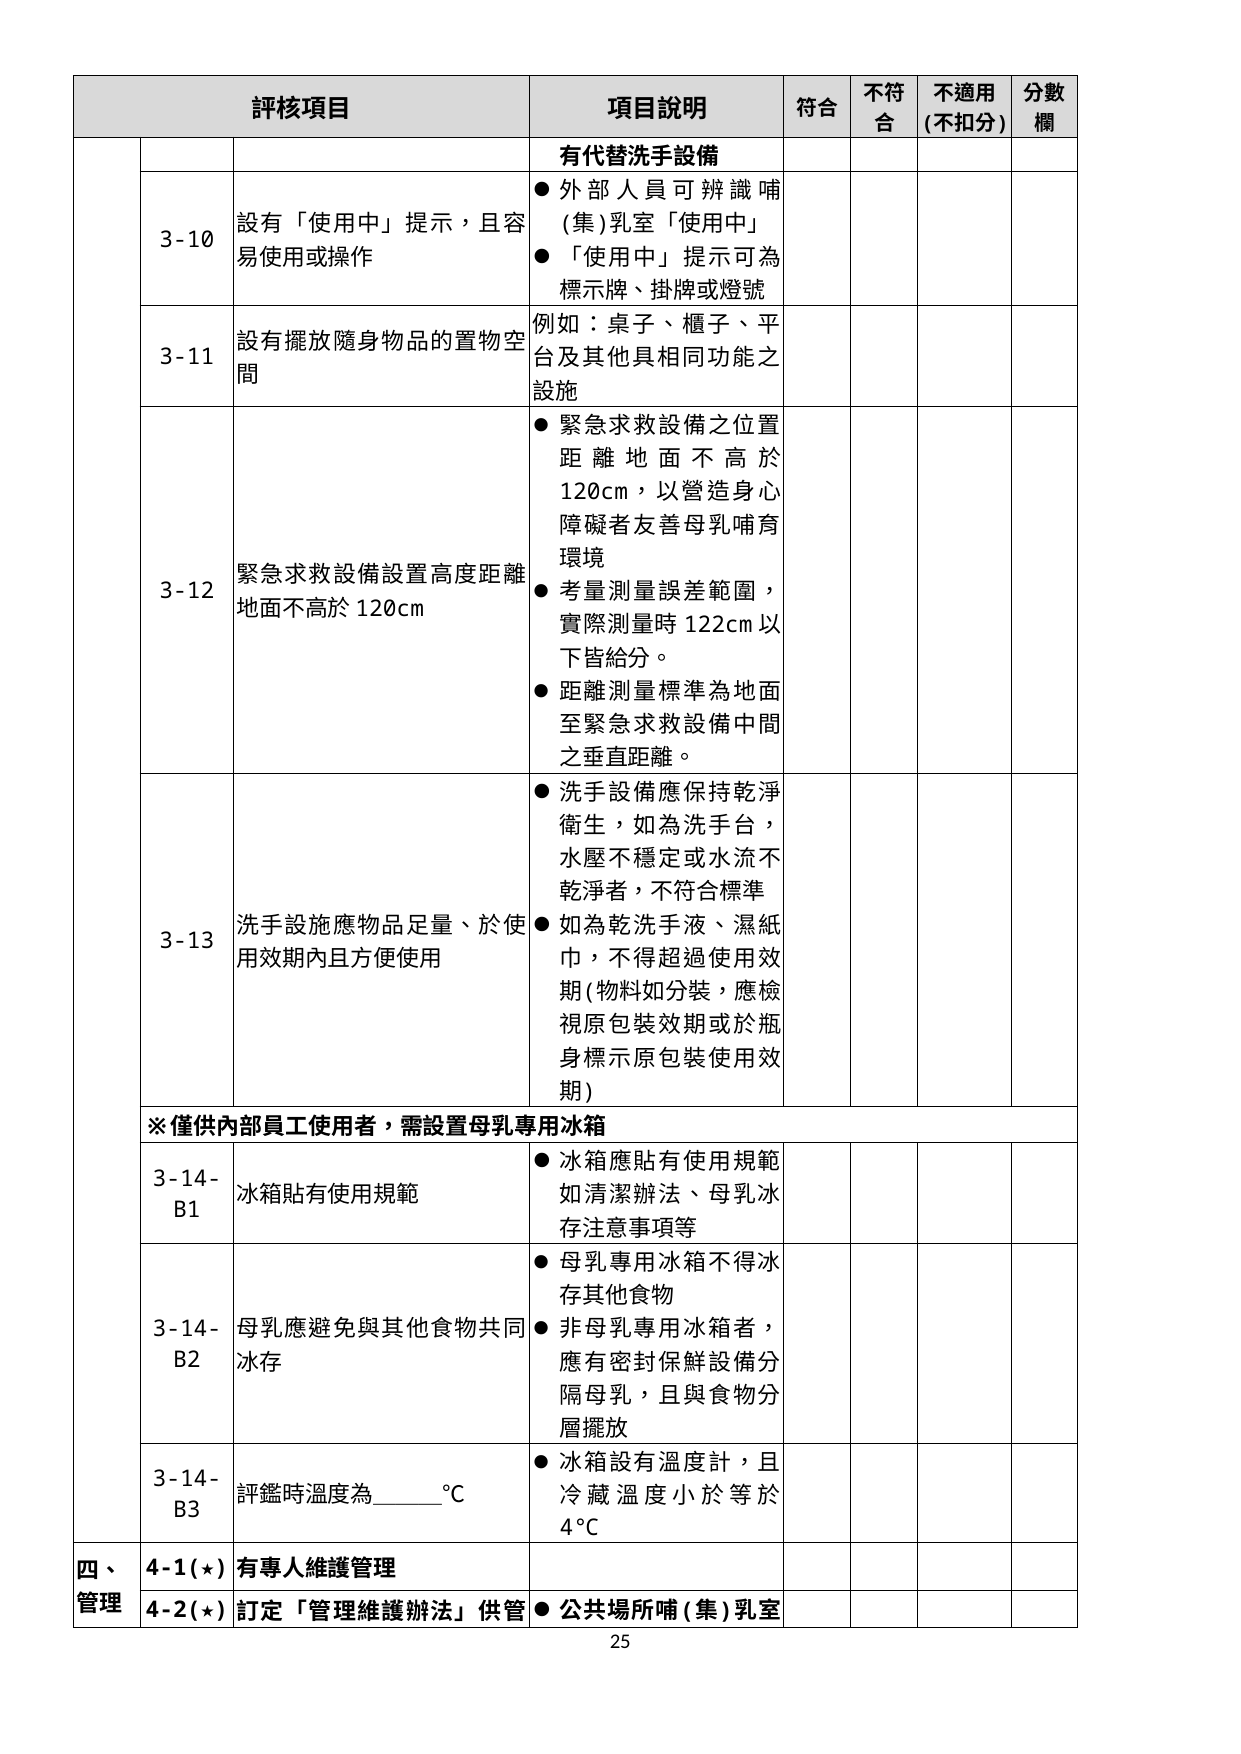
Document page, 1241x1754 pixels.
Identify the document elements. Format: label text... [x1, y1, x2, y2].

table_cell 緊急求救設備設置高度距離地面不高於120cm [234, 407, 529, 772]
table_cell 母乳專用冰箱不得冰存其他食物 非母乳專用冰箱者，應有密封保鮮設備分隔母乳，且與食物分層擺放 [530, 1244, 783, 1443]
table_cell 3-10 [141, 172, 233, 305]
table_cell 3-12 [141, 407, 233, 772]
table_cell ※僅供內部員工使用者，需設置母乳專用冰箱 [141, 1107, 1077, 1142]
table_cell [918, 407, 1011, 772]
table_cell 冰箱貼有使用規範 [234, 1143, 529, 1243]
table_cell [851, 407, 917, 772]
table_cell [784, 1543, 850, 1590]
table_cell [851, 1543, 917, 1590]
table_cell [851, 1143, 917, 1243]
table_cell [918, 774, 1011, 1106]
table_cell [1012, 1591, 1077, 1627]
table_cell [1012, 1543, 1077, 1590]
table_cell [851, 172, 917, 305]
table_cell [74, 138, 140, 1542]
table_cell [918, 1143, 1011, 1243]
table_cell [851, 306, 917, 406]
table_header 評核項目 [74, 76, 529, 137]
table_cell 例如：桌子、櫃子、平台及其他具相同功能之設施 [530, 306, 783, 406]
table_cell 緊急求救設備之位置距離地面不高於120cm，以營造身心障礙者友善母乳哺育環境 考量測量誤差範圍，實際測量時122cm以下皆給分。 距離測量標準為地面至緊急求救設備中間之垂直距離。 [530, 407, 783, 772]
table_header 不符合 [851, 76, 917, 137]
table_cell 3-13 [141, 774, 233, 1106]
table_cell [918, 172, 1011, 305]
table_cell [1012, 1143, 1077, 1243]
table_cell [234, 138, 529, 171]
table_cell [851, 774, 917, 1106]
table_cell [851, 1444, 917, 1542]
table_header 分數欄 [1012, 76, 1077, 137]
table_cell [530, 1543, 783, 1590]
table_cell [784, 774, 850, 1106]
table_header 項目說明 [530, 76, 783, 137]
table_cell 外部人員可辨識哺(集)乳室「使用中」 「使用中」提示可為標示牌、掛牌或燈號 [530, 172, 783, 305]
table_cell [1012, 407, 1077, 772]
table_cell [1012, 172, 1077, 305]
table_cell [918, 1543, 1011, 1590]
table_header 不適用 (不扣分) [918, 76, 1011, 137]
table_cell 設有「使用中」提示，且容易使用或操作 [234, 172, 529, 305]
table_cell 冰箱設有溫度計，且冷藏溫度小於等於4℃ [530, 1444, 783, 1542]
table_cell [784, 407, 850, 772]
table_cell 3-14-B2 [141, 1244, 233, 1443]
table_cell [784, 172, 850, 305]
table_cell [784, 1444, 850, 1542]
table_cell 冰箱應貼有使用規範如清潔辦法、母乳冰存注意事項等 [530, 1143, 783, 1243]
table_cell 評鑑時溫度為＿＿＿℃ [234, 1444, 529, 1542]
table_cell 4-1(★) [141, 1543, 233, 1590]
table_cell 洗手設施應物品足量、於使用效期內且方便使用 [234, 774, 529, 1106]
table_cell [918, 1444, 1011, 1542]
table_cell [1012, 1444, 1077, 1542]
table_cell 有代替洗手設備 [530, 138, 783, 171]
table_cell [784, 1143, 850, 1243]
table_cell [918, 1591, 1011, 1627]
table_cell [918, 138, 1011, 171]
table_cell 洗手設備應保持乾淨衛生，如為洗手台，水壓不穩定或水流不乾淨者，不符合標準 如為乾洗手液、濕紙巾，不得超過使用效期(物料如分裝，應檢視原包裝效期或於瓶身標示原包裝使用效期) [530, 774, 783, 1106]
table_cell 訂定「管理維護辦法」供管 [234, 1591, 529, 1627]
table_cell 3-14-B1 [141, 1143, 233, 1243]
table_cell [784, 1244, 850, 1443]
table_cell 母乳應避免與其他食物共同冰存 [234, 1244, 529, 1443]
table_cell [784, 138, 850, 171]
table_cell [918, 306, 1011, 406]
table_cell [918, 1244, 1011, 1443]
table_cell [1012, 774, 1077, 1106]
table_cell [1012, 138, 1077, 171]
table_cell [851, 1591, 917, 1627]
table_cell [851, 138, 917, 171]
table_cell [851, 1244, 917, 1443]
table_cell 設有擺放隨身物品的置物空間 [234, 306, 529, 406]
table_cell 有專人維護管理 [234, 1543, 529, 1590]
table_cell 公共場所哺(集)乳室設置及管理標準第4條 管理維護辦法是指提供單位管理人員遵循之規範，非使用者規範，例如：外部及內部管理規範、設備維護規範、管理人員守則等 [530, 1591, 783, 1627]
table_cell 四、 管理 [74, 1543, 140, 1627]
table_cell 3-11 [141, 306, 233, 406]
table_cell [784, 306, 850, 406]
table_cell 3-14-B3 [141, 1444, 233, 1542]
table_cell [1012, 1244, 1077, 1443]
table_cell [141, 138, 233, 171]
table_cell 4-2(★) [141, 1591, 233, 1627]
table_cell [784, 1591, 850, 1627]
table_cell [1012, 306, 1077, 406]
table_header 符合 [784, 76, 850, 137]
